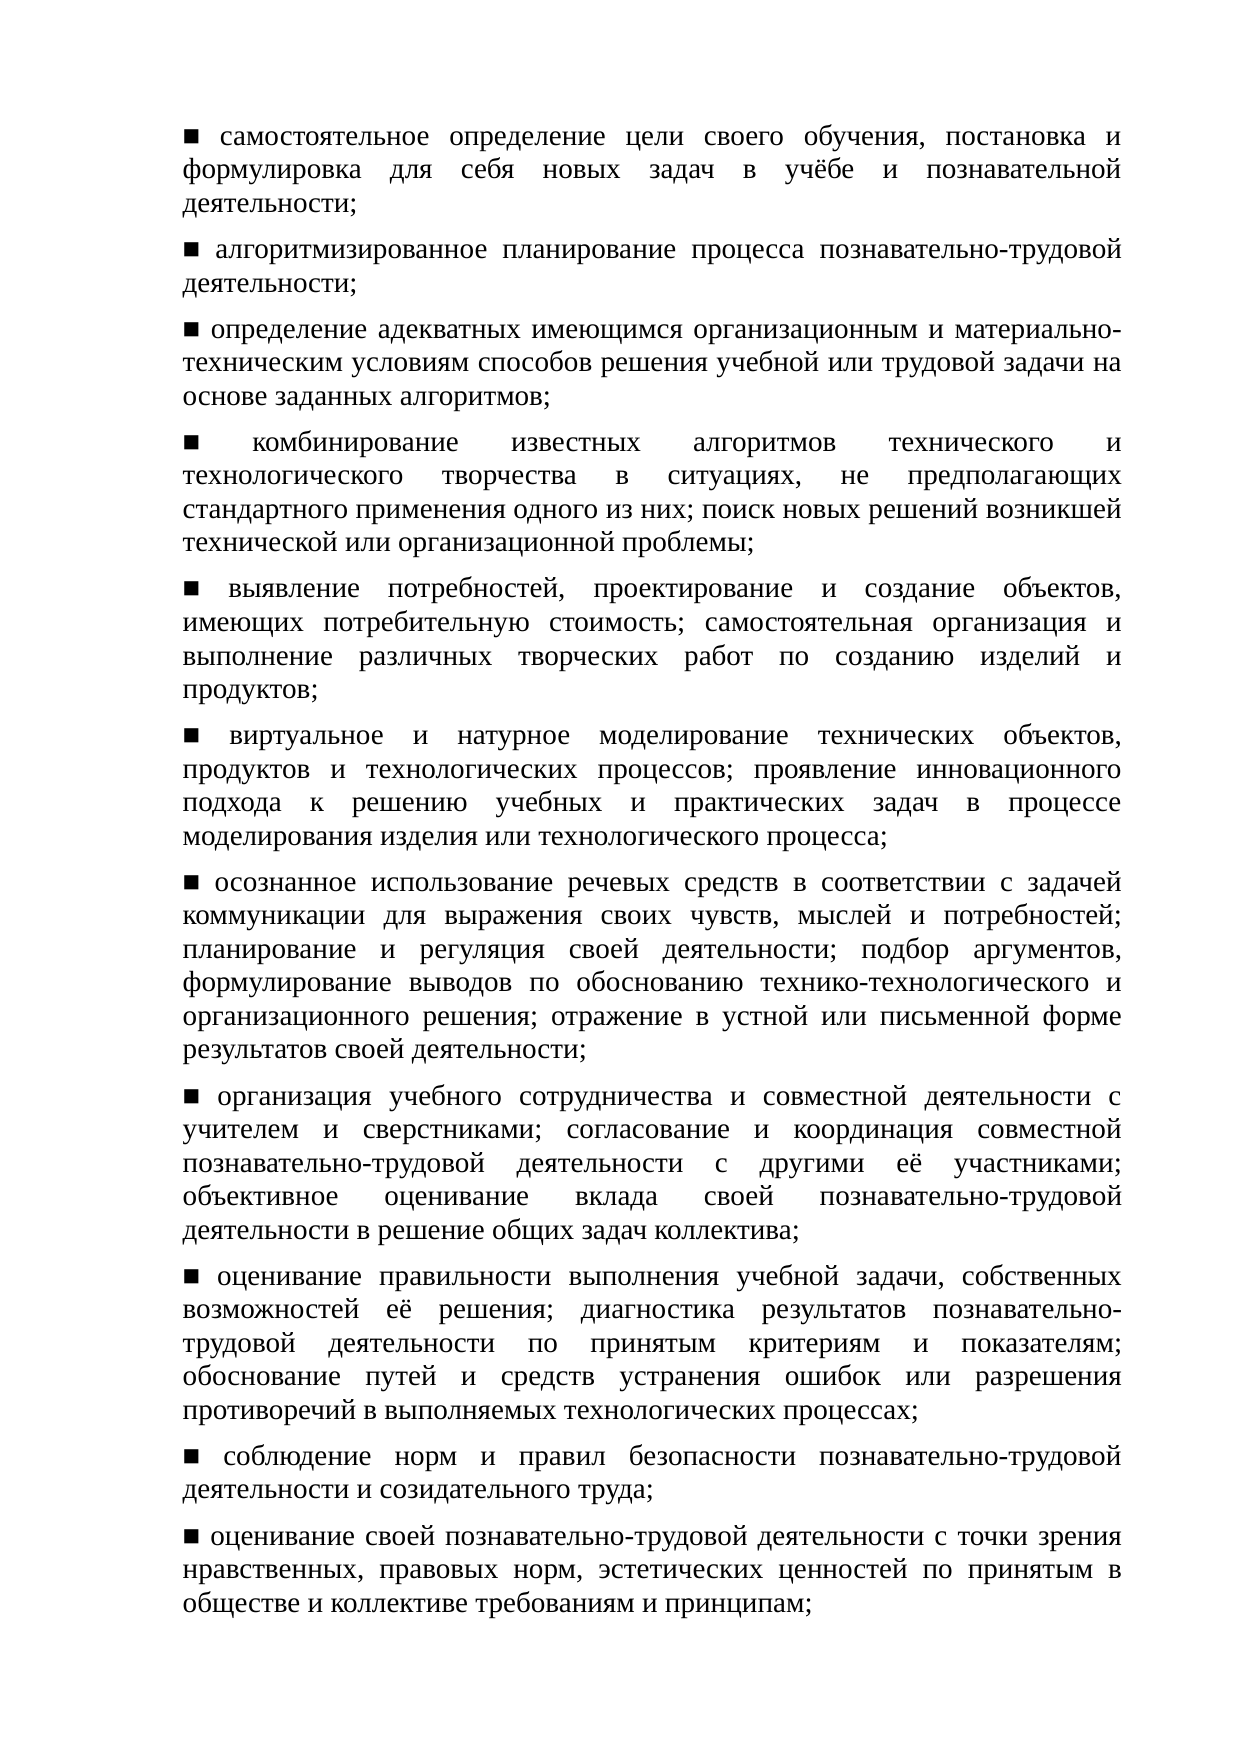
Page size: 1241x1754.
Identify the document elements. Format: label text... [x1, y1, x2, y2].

list ■ самостоятельное определение цели своего обучения, постановка и формулировка для себя новых задач в учёбе и познавательной деятельности; [145, 118, 1122, 219]
list ■ комбинирование известных алгоритмов технического и технологического творчества в ситуациях, не предполагающих стандартного применения одного из них; поиск новых решений возникшей технической или организационной проблемы; [145, 424, 1122, 558]
list ■ оценивание своей познавательно-трудовой деятельности с точки зрения нравственных, правовых норм, эстетических ценностей по принятым в обществе и коллективе требованиям и принципам; [145, 1518, 1122, 1618]
list ■ алгоритмизированное планирование процесса познавательно-трудовой деятельности; [145, 231, 1122, 298]
list ■ виртуальное и натурное моделирование технических объектов, продуктов и технологических процессов; проявление инновационного подхода к решению учебных и практических задач в процессе моделирования изделия или техноло­гического процесса; [145, 717, 1122, 851]
list ■ организация учебного сотрудничества и совместной деятельности с учителем и сверстниками; согласование и координация совместной познавательно-трудовой деятельности с другими её участниками; объективное оценивание вклада своей познавательно-трудовой деятельности в решение общих задач коллектива; [145, 1078, 1122, 1245]
list ■ соблюдение норм и правил безопасности познавательно-трудовой деятельности и созидательного труда; [145, 1438, 1122, 1505]
list ■ выявление потребностей, проектирование и создание объектов, имеющих потребительную стоимость; самостоятельная организация и выполнение различных творческих работ по созданию изделий и продуктов; [145, 571, 1122, 705]
list ■ определение адекватных имеющимся организационным и материально-техническим условиям способов решения учебной или трудовой задачи на основе заданных алгоритмов; [145, 311, 1122, 411]
list ■ осознанное использование речевых средств в соответствии с задачей коммуникации для выражения своих чувств, мыслей и потребностей; планирование и регуляция своей деятельности; подбор аргументов, формулирование выводов по обоснованию технико-технологического и организационного решения; отражение в устной или письменной форме результатов своей деятельности; [145, 864, 1122, 1065]
list ■ оценивание правильности выполнения учебной задачи, собственных возможностей её решения; диагностика результатов познавательно-трудовой деятельности по принятым критериям и показателям; обоснование путей и средств устранения ошибок или разрешения противоречий в выполняемых технологических процессах; [145, 1258, 1122, 1426]
